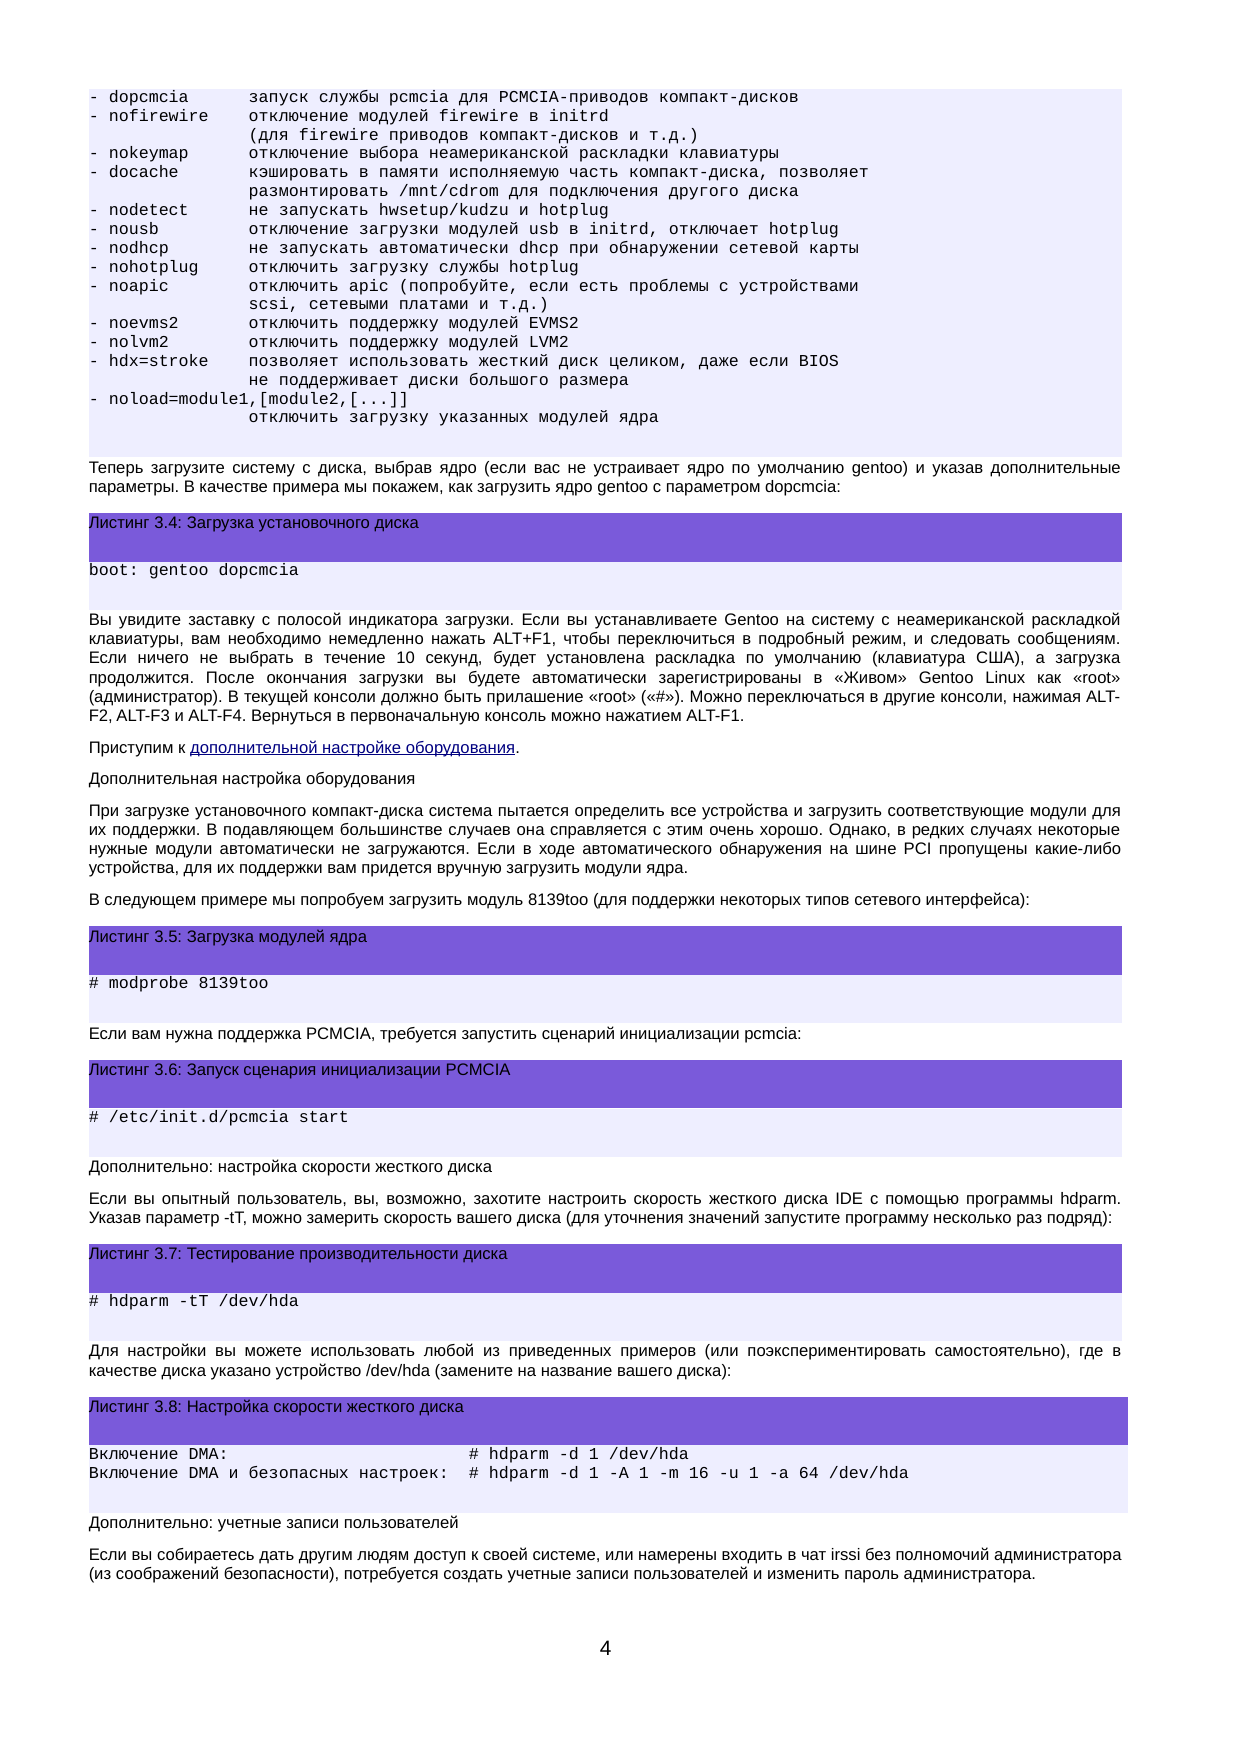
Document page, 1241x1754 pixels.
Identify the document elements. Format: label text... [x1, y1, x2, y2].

table_cell # /etc/init.d/pcmcia start [89, 1109, 1122, 1157]
text Если вы собираетесь дать другим людям доступ к своей системе, или намерены входить в чат irssi без полномочий администратора (из соображений безопасности), потребуется создать учетные записи пользователей и изменить пароль администратора. [88, 1544, 1122, 1583]
text Дополнительно: настройка скорости жесткого диска [88, 1157, 1122, 1176]
text Для настройки вы можете использовать любой из приведенных примеров (или поэкспериментировать самостоятельно), где в качестве диска указано устройство /dev/hda (замените на название вашего диска): [88, 1341, 1122, 1379]
table_cell Включение DMA: # hdparm -d 1 /dev/hda Включение DMA и безопасных настроек: # hdparm -d 1 -A 1 -m 16 -u 1 -a 64 /dev/hda [89, 1445, 1128, 1513]
table_header Листинг 3.8: Настройка скорости жесткого диска [89, 1397, 1128, 1445]
text Если вам нужна поддержка PCMCIA, требуется запустить сценарий инициализации pcmcia: [88, 1023, 1122, 1043]
table_header Листинг 3.6: Запуск сценария инициализации PCMCIA [89, 1060, 1122, 1108]
table_cell - dopcmcia запуск службы pcmcia для PCMCIA-приводов компакт-дисков - nofirewire отключение модулей firewire в initrd (для firewire приводов компакт-дисков и т.д.) - nokeymap отключение выбора неамериканской раскладки клавиатуры - docache кэшировать в памяти исполняемую часть компакт-диска, позволяет размонтировать /mnt/cdrom для подключения другого диска - nodetect не запускать hwsetup/kudzu и hotplug - nousb отключение загрузки модулей usb в initrd, отключает hotplug - nodhcp не запускать автоматически dhcp при обнаружении сетевой карты - nohotplug отключить загрузку службы hotplug - noapic отключить apic (попробуйте, если есть проблемы с устройствами scsi, сетевыми платами и т.д.) - noevms2 отключить поддержку модулей EVMS2 - nolvm2 отключить поддержку модулей LVM2 - hdx=stroke позволяет использовать жесткий диск целиком, даже если BIOS не поддерживает диски большого размера - noload=module1,[module2,[...]] отключить загрузку указанных модулей ядра [89, 89, 1122, 457]
table_cell boot: gentoo dopcmcia [89, 562, 1122, 610]
text Теперь загрузите систему с диска, выбрав ядро (если вас не устраивает ядро по умолчанию gentoo) и указав дополнительные параметры. В качестве примера мы покажем, как загрузить ядро gentoo с параметром dopcmcia: [88, 457, 1122, 496]
text Если вы опытный пользователь, вы, возможно, захотите настроить скорость жесткого диска IDE с помощью программы hdparm. Указав параметр -tT, можно замерить скорость вашего диска (для уточнения значений запустите программу несколько раз подряд): [88, 1188, 1122, 1227]
table_header Листинг 3.4: Загрузка установочного диска [89, 513, 1122, 562]
text Вы увидите заставку с полосой индикатора загрузки. Если вы устанавливаете Gentoo на систему с неамериканской раскладкой клавиатуры, вам необходимо немедленно нажать ALT+F1, чтобы переключиться в подробный режим, и следовать сообщениям. Если ничего не выбрать в течение 10 секунд, будет установлена раскладка по умолчанию (клавиатура США), а загрузка продолжится. После окончания загрузки вы будете автоматически зарегистрированы в «Живом» Gentoo Linux как «root» (администратор). В текущей консоли должно быть прилашение «root» («#»). Можно переключаться в другие консоли, нажимая ALT-F2, ALT-F3 и ALT-F4. Вернуться в первоначальную консоль можно нажатием ALT-F1. [88, 610, 1122, 725]
text При загрузке установочного компакт-диска система пытается определить все устройства и загрузить соответствующие модули для их поддержки. В подавляющем большинстве случаев она справляется с этим очень хорошо. Однако, в редких случаях некоторые нужные модули автоматически не загружаются. Если в ходе автоматического обнаружения на шине PCI пропущены какие-либо устройства, для их поддержки вам придется вручную загрузить модули ядра. [88, 801, 1122, 877]
table_header Листинг 3.5: Загрузка модулей ядра [89, 926, 1122, 975]
table_header Листинг 3.7: Тестирование производительности диска [89, 1244, 1122, 1293]
text Приступим к дополнительной настройке оборудования. [88, 737, 1122, 757]
table_cell # hdparm -tT /dev/hda [89, 1293, 1122, 1341]
table_cell # modprobe 8139too [89, 975, 1122, 1023]
text Дополнительно: учетные записи пользователей [88, 1513, 1122, 1532]
text Дополнительная настройка оборудования [88, 769, 1122, 788]
text В следующем примере мы попробуем загрузить модуль 8139too (для поддержки некоторых типов сетевого интерфейса): [88, 890, 1122, 909]
